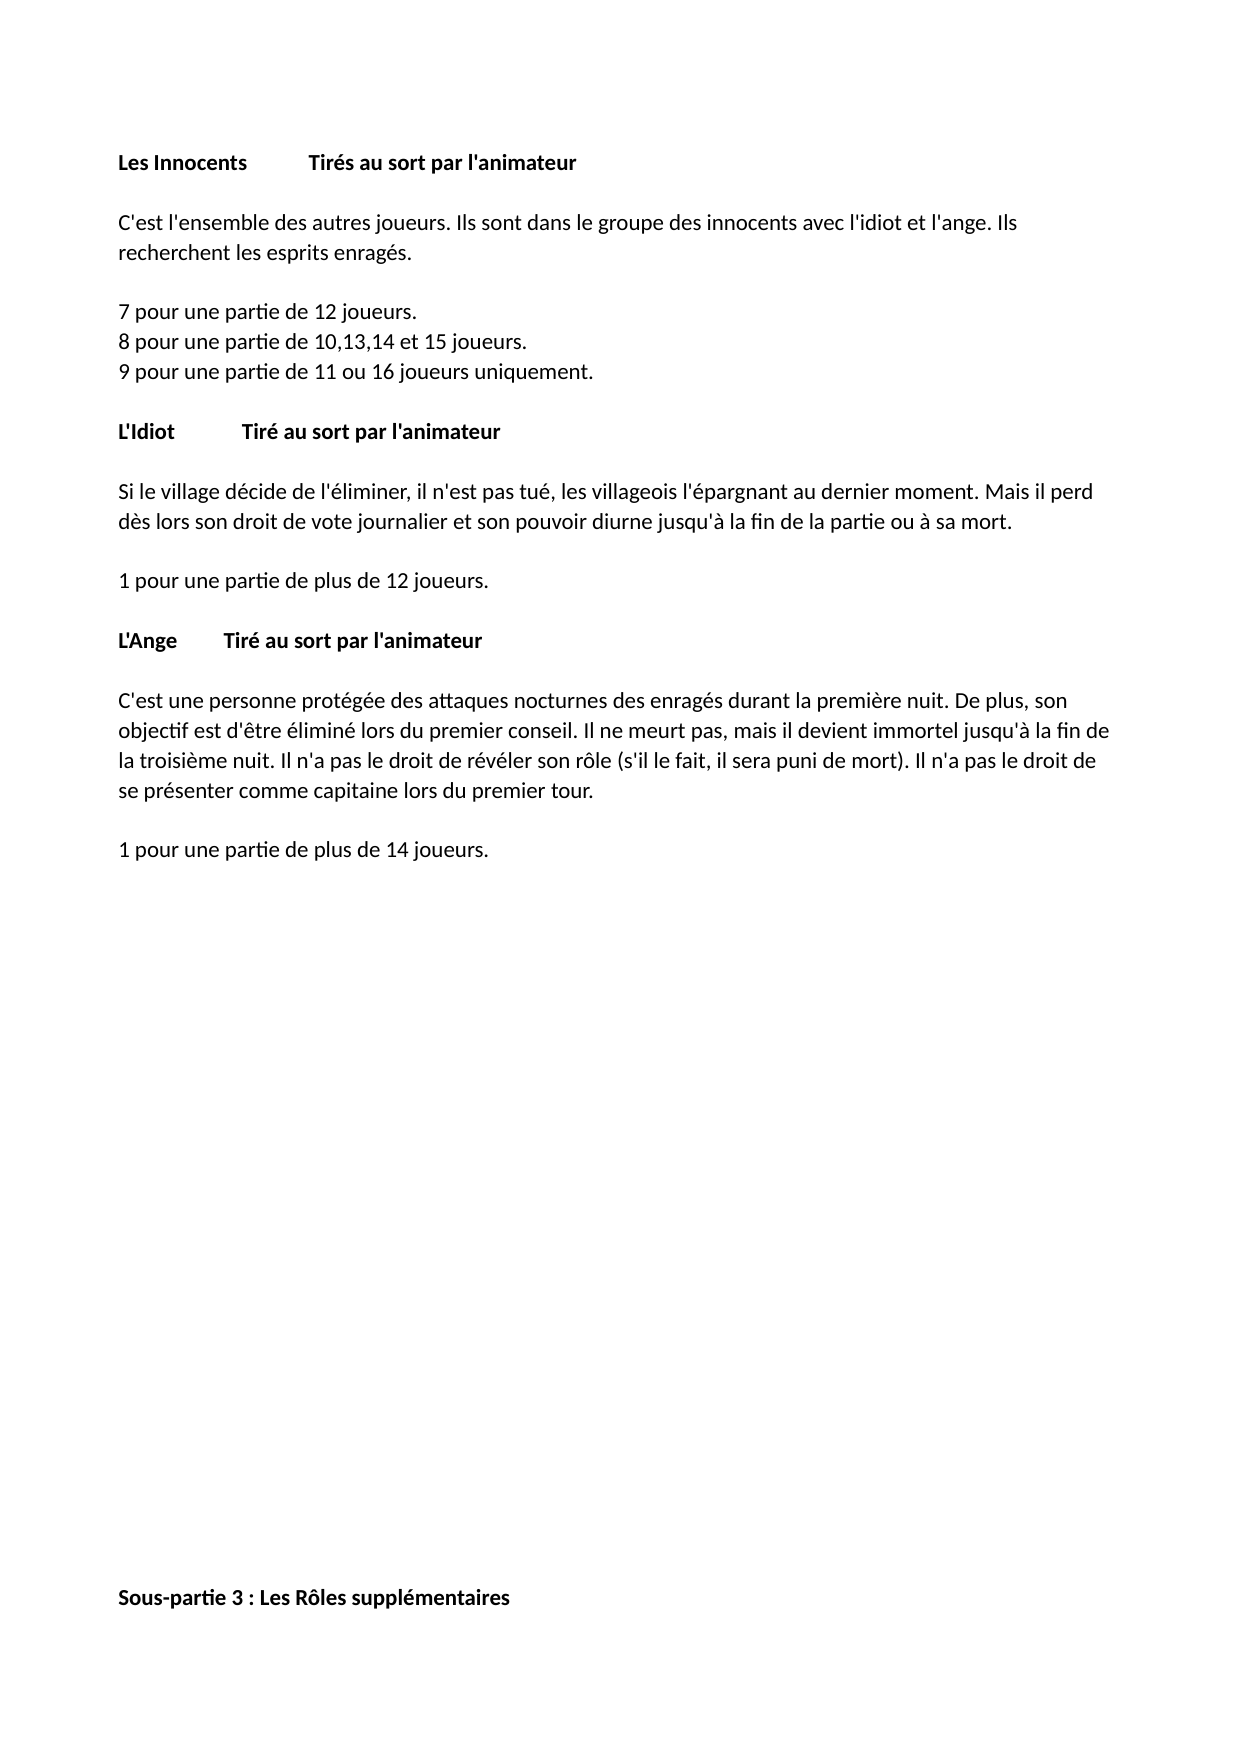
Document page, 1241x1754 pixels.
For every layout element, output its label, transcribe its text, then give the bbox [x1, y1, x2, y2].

text 8 pour une partie de 10,13,14 et 15 joueurs. [118, 327, 1122, 355]
text 9 pour une partie de 11 ou 16 joueurs uniquement. [118, 357, 1122, 385]
text C'est une personne protégée des attaques nocturnes des enragés durant la première nuit. De plus, son objectif est d'être éliminé lors du premier conseil. Il ne meurt pas, mais il devient immortel jusqu'à la fin de la troisième nuit. Il n'a pas le droit de révéler son rôle (s'il le fait, il sera puni de mort). Il n'a pas le droit de se présenter comme capitaine lors du premier tour. [118, 686, 1122, 804]
text Si le village décide de l'éliminer, il n'est pas tué, les villageois l'épargnant au dernier moment. Mais il perd dès lors son droit de vote journalier et son pouvoir diurne jusqu'à la fin de la partie ou à sa mort. [118, 477, 1122, 535]
text L'Idiot Tiré au sort par l'animateur [118, 417, 1122, 445]
text C'est l'ensemble des autres joueurs. Ils sont dans le groupe des innocents avec l'idiot et l'ange. Ils recherchent les esprits enragés. [118, 208, 1122, 266]
text 7 pour une partie de 12 joueurs. [118, 297, 1122, 326]
text L'Ange Tiré au sort par l'animateur [118, 626, 1122, 654]
text 1 pour une partie de plus de 12 joueurs. [118, 567, 1122, 594]
text Les Innocents Tirés au sort par l'animateur [118, 148, 1122, 176]
text Sous-partie 3 : Les Rôles supplémentaires [118, 1583, 1122, 1611]
text 1 pour une partie de plus de 14 joueurs. [118, 836, 1122, 864]
